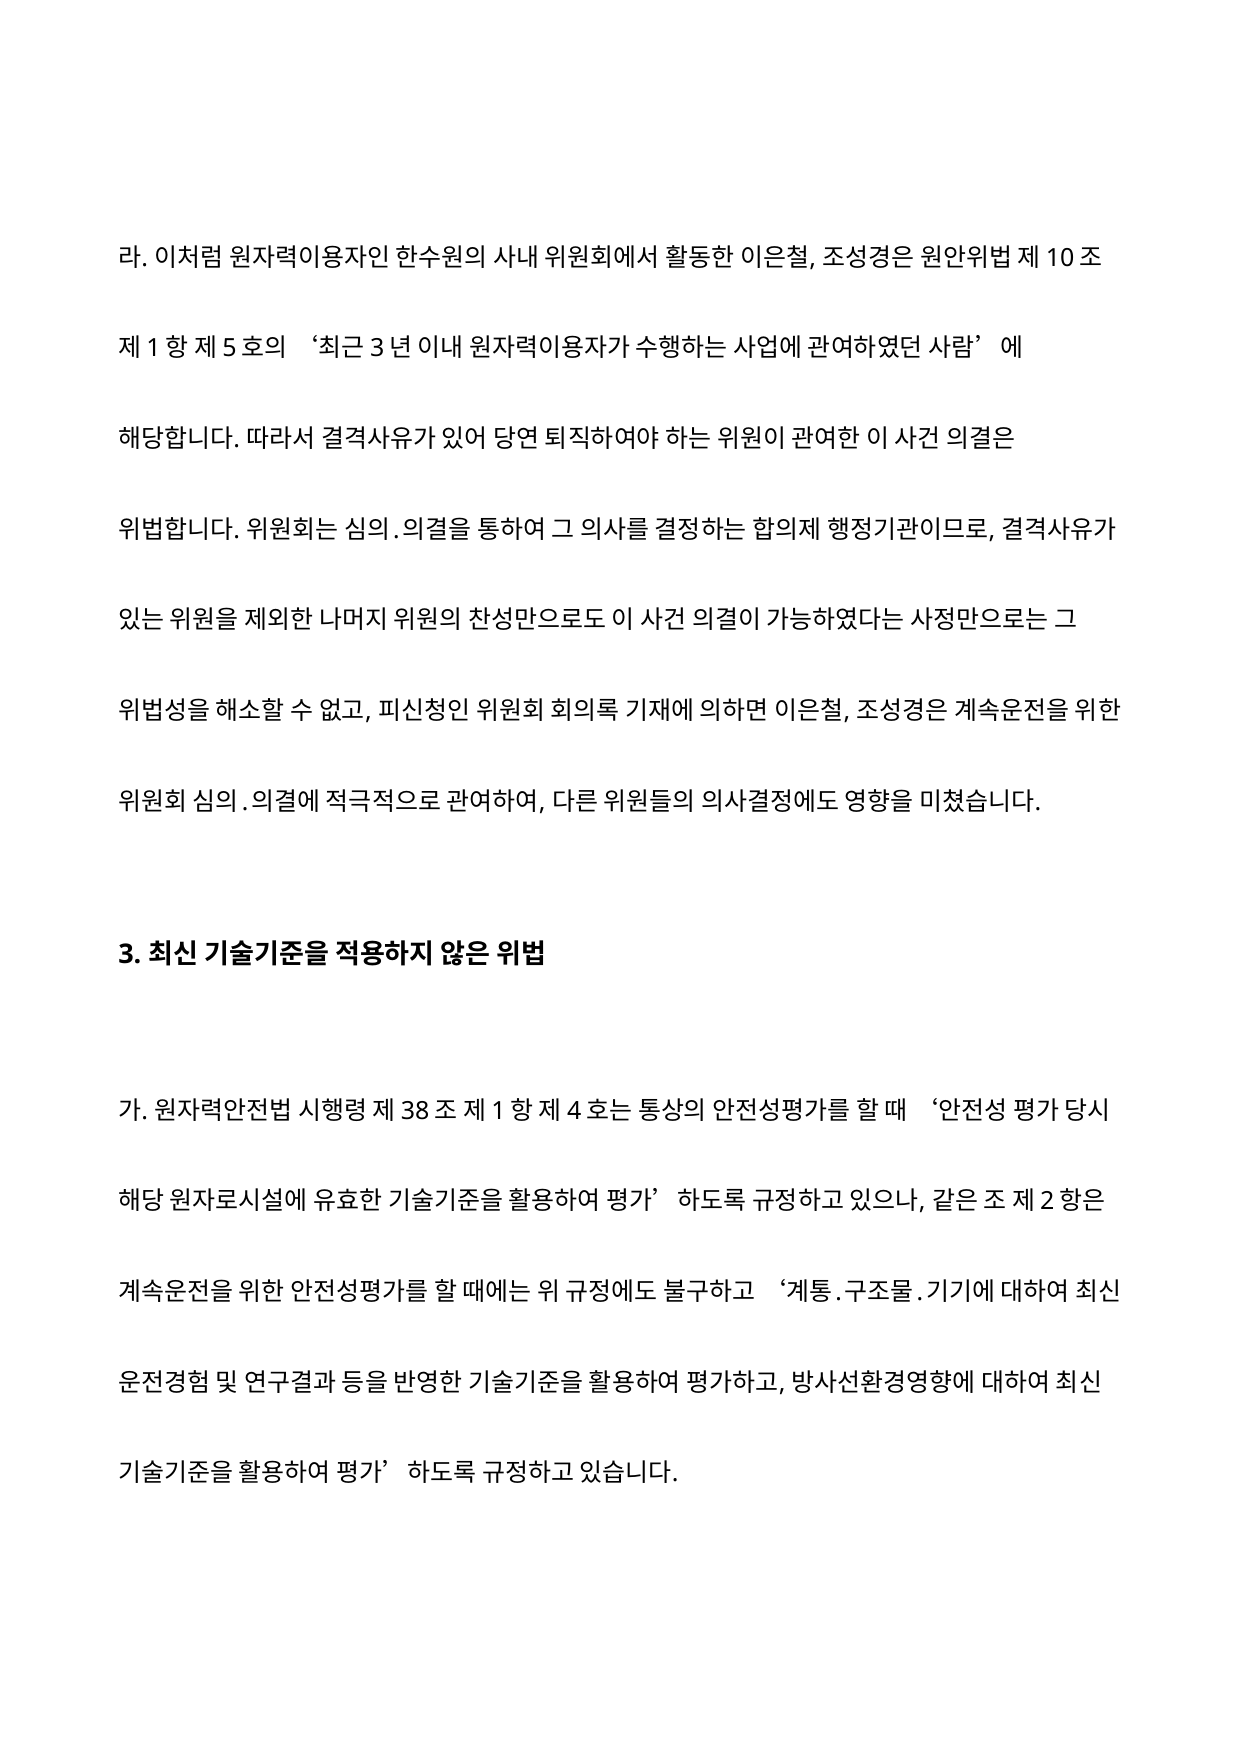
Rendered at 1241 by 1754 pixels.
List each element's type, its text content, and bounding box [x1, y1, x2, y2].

text 라. 이처럼 원자력이용자인 한수원의 사내 위원회에서 활동한 이은철, 조성경은 원안위법 제10조 제1항 제5호의 ‘최근 3년 이내 원자력이용자가 수행하는 사업에 관여하였던 사람’에 해당합니다. 따라서 결격사유가 있어 당연 퇴직하여야 하는 위원이 관여한 이 사건 의결은 위법합니다. 위원회는 심의․의결을 통하여 그 의사를 결정하는 합의제 행정기관이므로, 결격사유가 있는 위원을 제외한 나머지 위원의 찬성만으로도 이 사건 의결이 가능하였다는 사정만으로는 그 위법성을 해소할 수 없고, 피신청인 위원회 회의록 기재에 의하면 이은철, 조성경은 계속운전을 위한 위원회 심의․의결에 적극적으로 관여하여, 다른 위원들의 의사결정에도 영향을 미쳤습니다. [118, 237, 1122, 817]
text 가. 원자력안전법 시행령 제38조 제1항 제4호는 통상의 안전성평가를 할 때 ‘안전성 평가 당시 해당 원자로시설에 유효한 기술기준을 활용하여 평가’하도록 규정하고 있으나, 같은 조 제2항은 계속운전을 위한 안전성평가를 할 때에는 위 규정에도 불구하고 ‘계통․구조물․기기에 대하여 최신 운전경험 및 연구결과 등을 반영한 기술기준을 활용하여 평가하고, 방사선환경영향에 대하여 최신 기술기준을 활용하여 평가’하도록 규정하고 있습니다. [118, 1090, 1122, 1489]
text 3. 최신 기술기준을 적용하지 않은 위법 [118, 932, 1122, 971]
